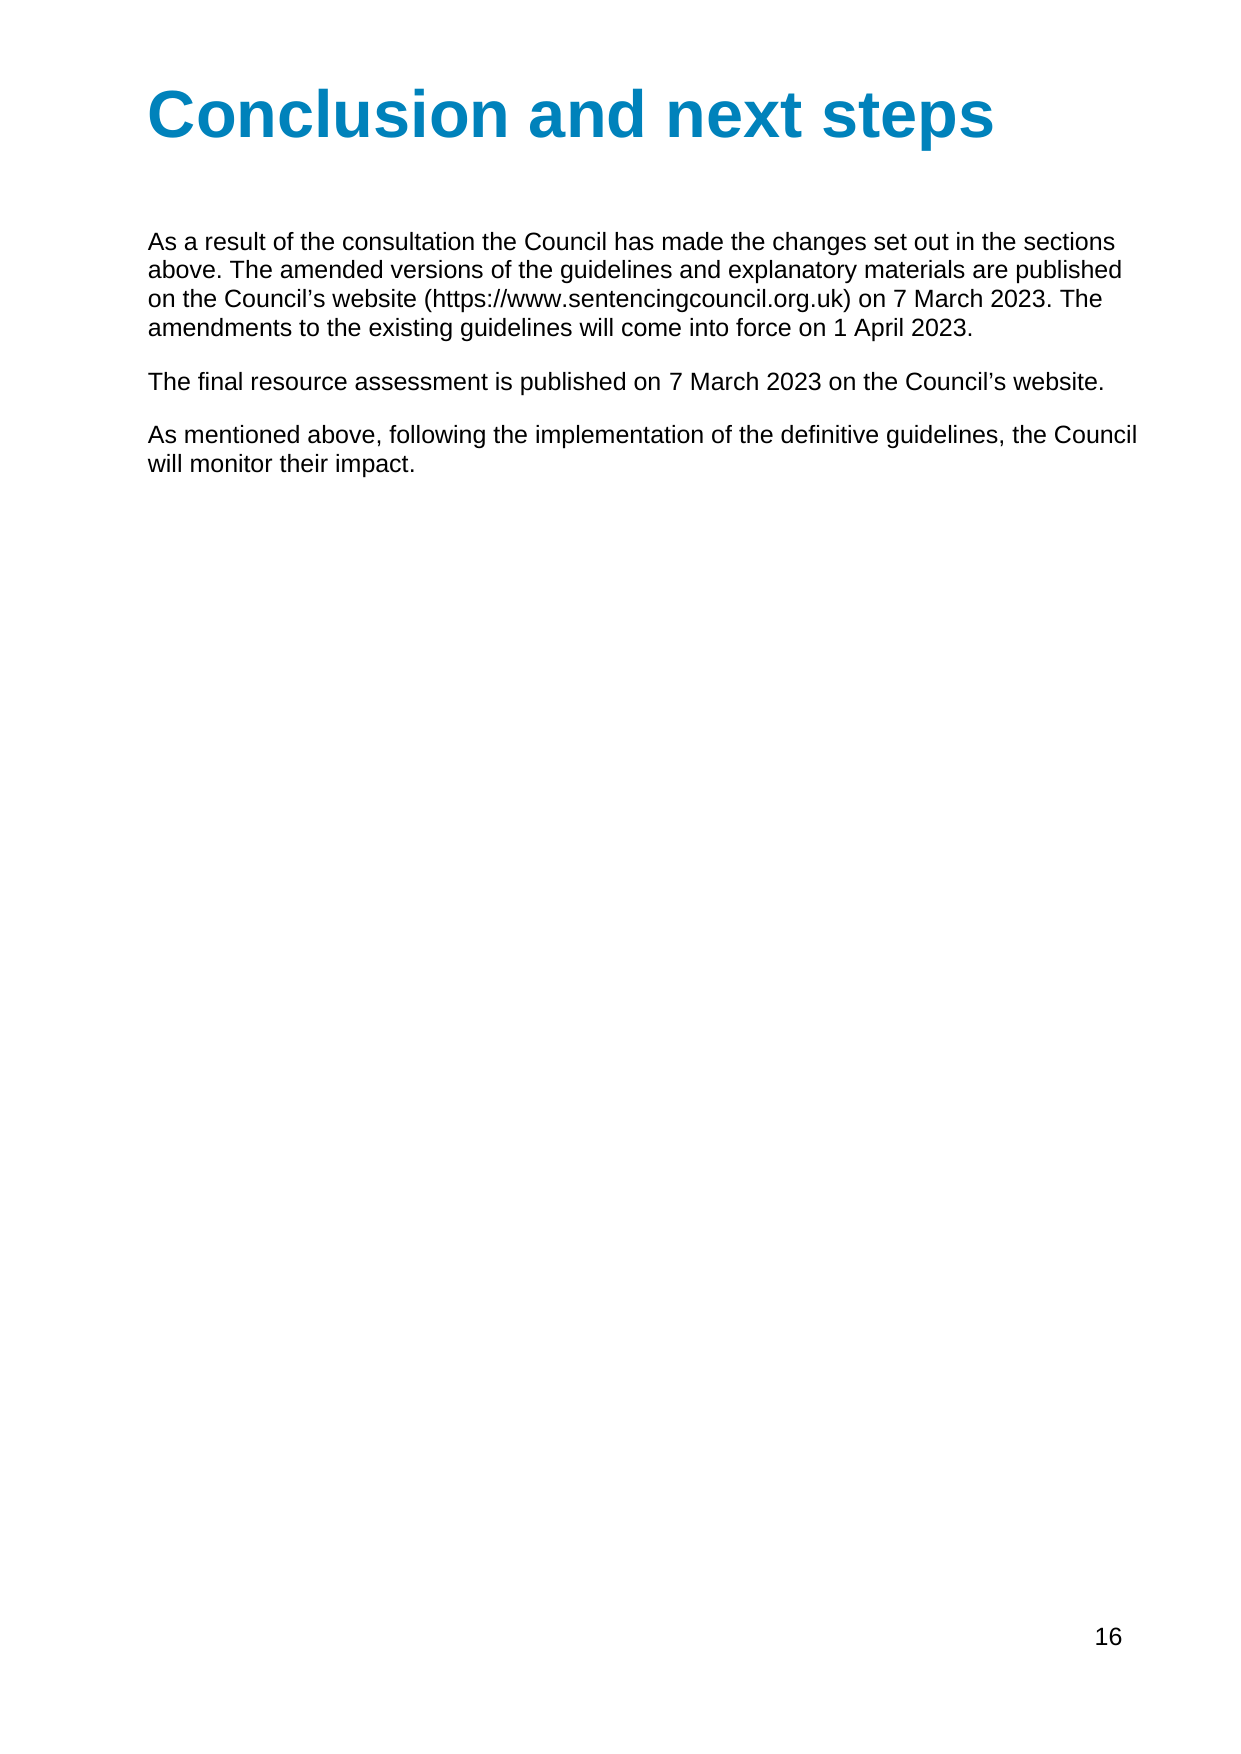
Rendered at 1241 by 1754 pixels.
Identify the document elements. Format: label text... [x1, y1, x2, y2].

text As a result of the consultation the Council has made the changes set out in the sections above. The amended versions of the guidelines and explanatory materials are published on the Council’s website (https://www.sentencingcouncil.org.uk) on 7 March 2023. The amendments to the existing guidelines will come into force on 1 April 2023. [148, 227, 1152, 342]
text As mentioned above, following the implementation of the definitive guidelines, the Council will monitor their impact. [148, 420, 1152, 478]
text The final resource assessment is published on 7 March 2023 on the Council’s website. [148, 367, 1152, 395]
subtitle Conclusion and next steps [148, 75, 1152, 152]
